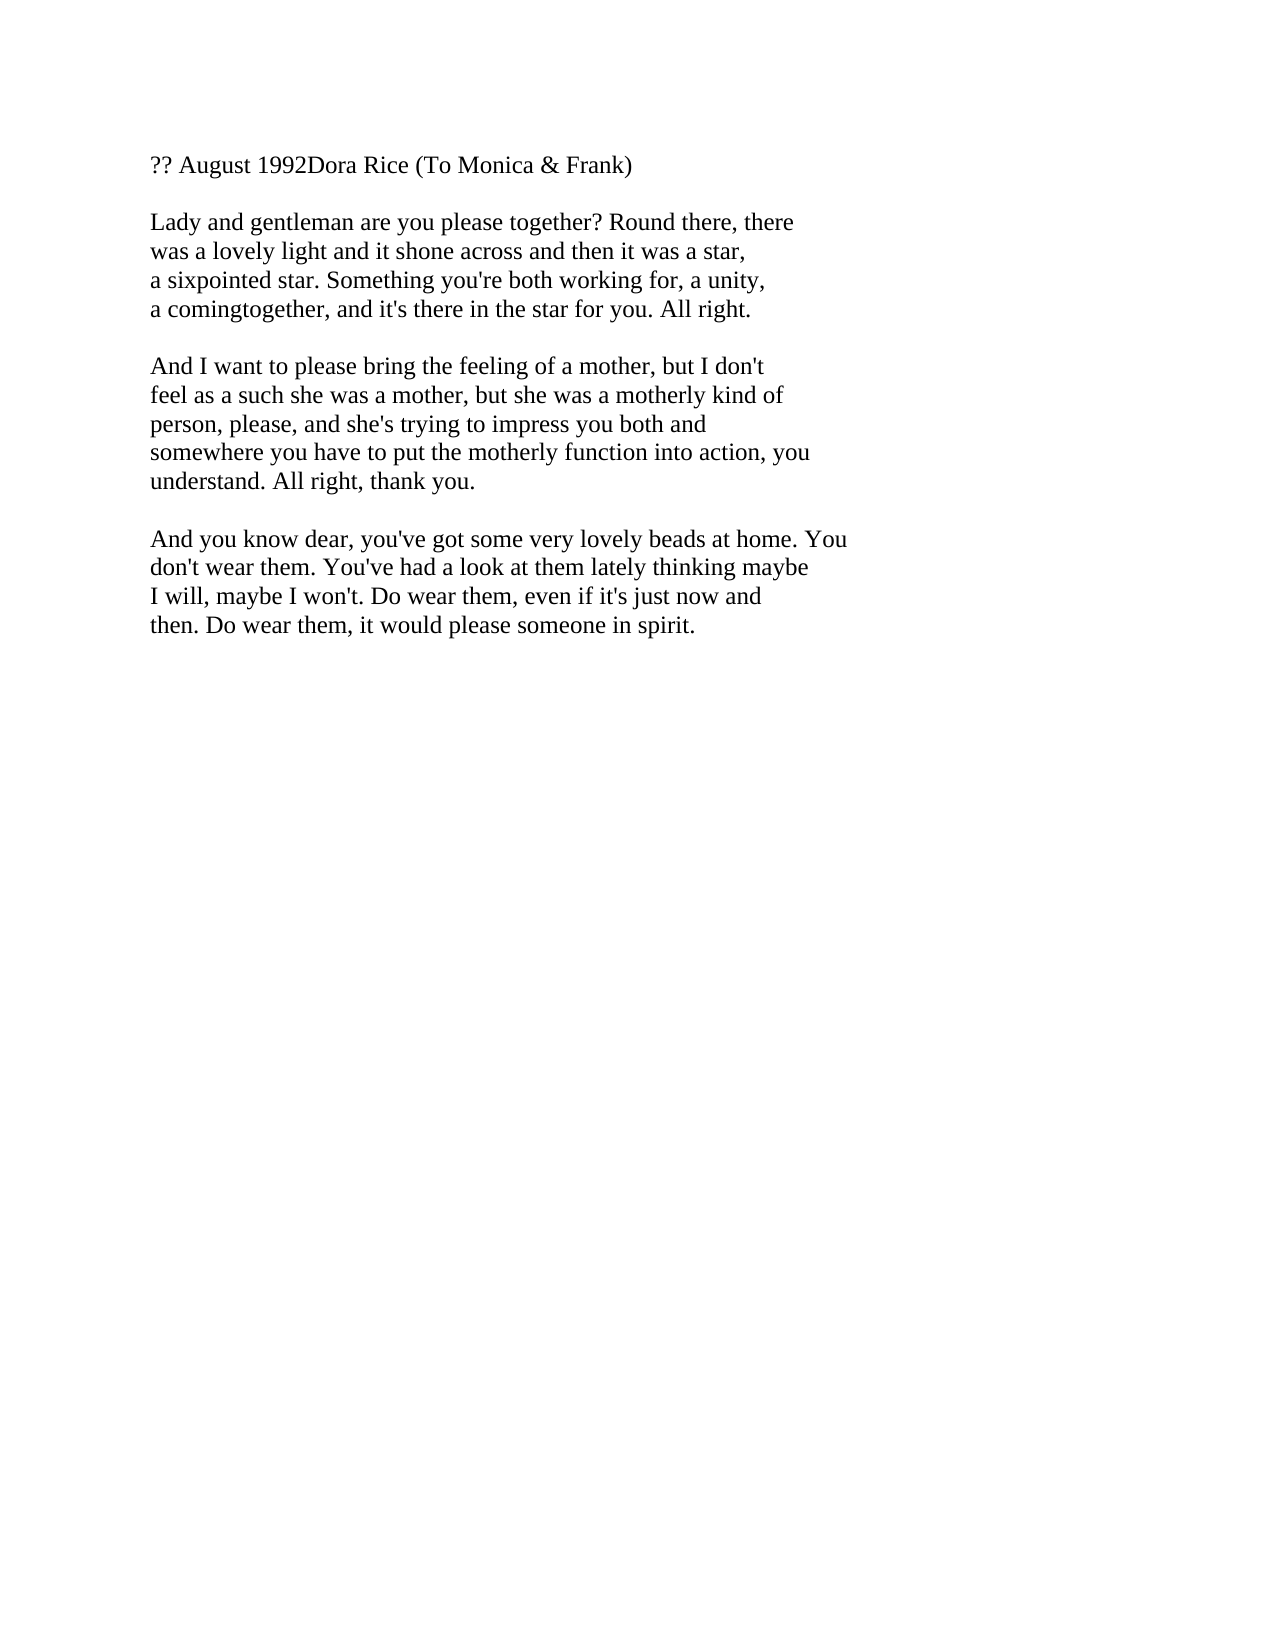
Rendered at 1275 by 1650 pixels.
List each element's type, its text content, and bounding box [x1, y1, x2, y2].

text then. Do wear them, it would please someone in spirit. [150, 610, 1125, 639]
text was a lovely light and it shone across and then it was a star, [150, 236, 1125, 265]
text person, please, and she's trying to impress you both and [150, 409, 1125, 437]
text And you know dear, you've got some very lovely beads at home. You [150, 524, 1125, 552]
text feel as a such she was a mother, but she was a motherly kind of [150, 380, 1125, 409]
text Lady and gentleman are you please together? Round there, there [150, 207, 1125, 236]
text I will, maybe I won't. Do wear them, even if it's just now and [150, 581, 1125, 610]
text somewhere you have to put the motherly function into action, you [150, 437, 1125, 466]
text don't wear them. You've had a look at them lately thinking maybe [150, 552, 1125, 581]
text understand. All right, thank you. [150, 466, 1125, 495]
text a comingtogether, and it's there in the star for you. All right. [150, 294, 1125, 322]
text And I want to please bring the feeling of a mother, but I don't [150, 351, 1125, 380]
text ?? August 1992Dora Rice (To Monica & Frank) [150, 150, 1125, 179]
text a sixpointed star. Something you're both working for, a unity, [150, 265, 1125, 294]
